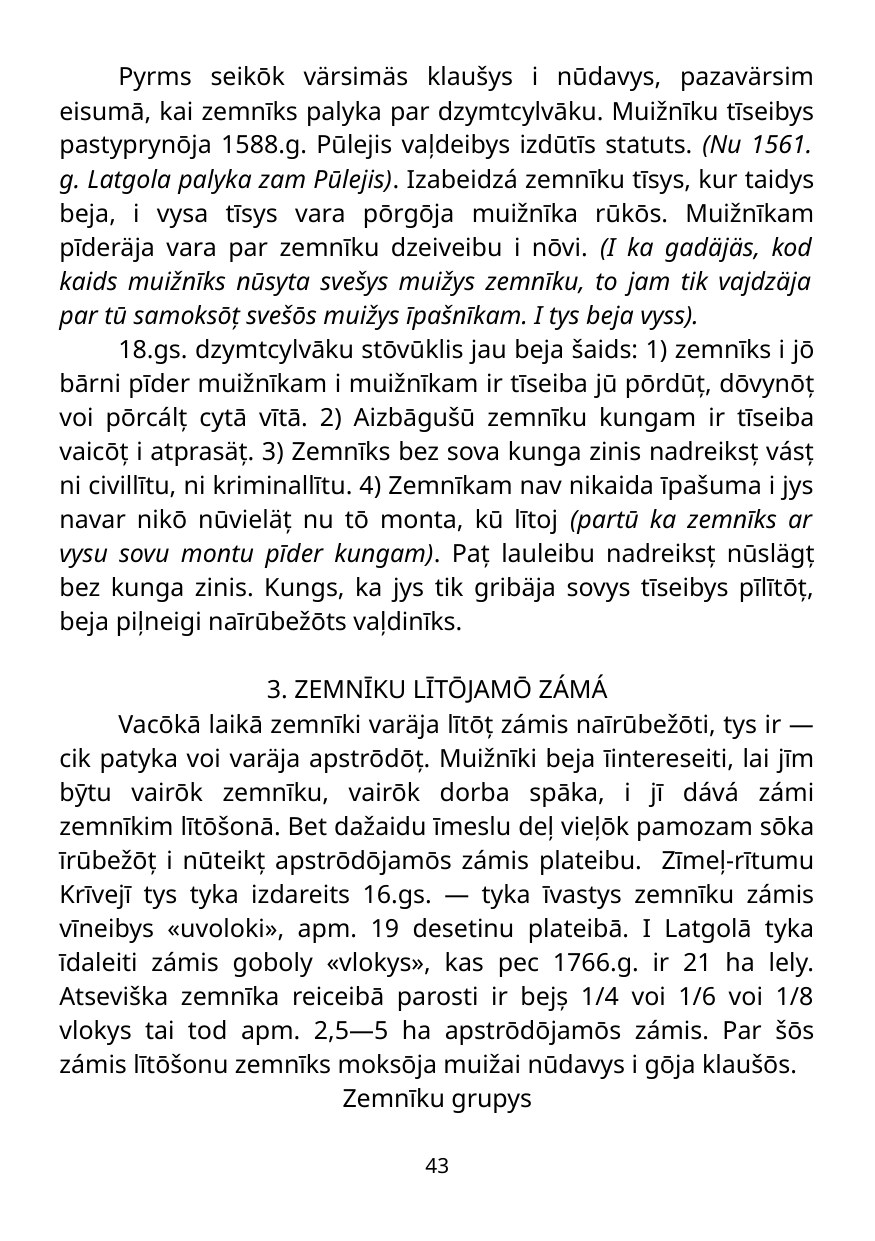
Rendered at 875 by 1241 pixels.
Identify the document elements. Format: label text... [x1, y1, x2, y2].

text Vacōkā laikā zemnīki varäja lītōț zámis naīrūbežōti, tys ir — cik patyka voi varäja apstrōdōț. Muižnīki beja īintereseiti, lai jīm bȳtu vairōk zemnīku, vairōk dorba spāka, i jī dává zámi zemnīkim lītōšonā. Bet dažaidu īmeslu deļ vieļōk pamozam sōka īrūbežōț i nūteikț apstrōdōjamōs zámis plateibu. Zīmeļ-rītumu Krīvejī tys tyka izdareits 16.gs. — tyka īvastys zemnīku zámis vīneibys «uvoloki», apm. 19 desetinu plateibā. I Latgolā tyka īdaleiti zámis goboly «vlokys», kas pec 1766.g. ir 21 ha lely. Atseviška zemnīka reiceibā parosti ir bejș 1/4 voi 1/6 voi 1/8 vlokys tai tod apm. 2,5—5 ha apstrōdōjamōs zámis. Par šōs zámis lītōšonu zemnīks moksōja muižai nūdavys i gōja klaušōs. [59, 706, 815, 1081]
text Zemnīku grupys [59, 1081, 815, 1115]
text 18.gs. dzymtcylvāku stōvūklis jau beja šaids: 1) zemnīks i jō bārni pīder muižnīkam i muižnīkam ir tīseiba jū pōrdūț, dōvynōț voi pōrcálț cytā vītā. 2) Aizbāgušū zemnīku kungam ir tīseiba vaicōț i atprasäț. 3) Zemnīks bez sova kunga zinis nadreiksț vásț ni civillītu, ni kriminallītu. 4) Zemnīkam nav nikaida īpašuma i jys navar nikō nūvieläț nu tō monta, kū lītoj (partū ka zemnīks ar vysu sovu montu pīder kungam). Paț lauleibu nadreiksț nūslägț bez kunga zinis. Kungs, ka jys tik gribäja sovys tīseibys pīlītōț, beja piļneigi naīrūbežōts vaļdinīks. [59, 332, 815, 638]
text Pyrms seikōk värsimäs klaušys i nūdavys, pazavärsim eisumā, kai zemnīks palyka par dzymtcylvāku. Muižnīku tīseibys pastyprynōja 1588.g. Pūlejis vaļdeibys izdūtīs statuts. (Nu 1561. g. Latgola palyka zam Pūlejis). Izabeidzá zemnīku tīsys, kur taidys beja, i vysa tīsys vara pōrgōja muižnīka rūkōs. Muižnīkam pīderäja vara par zemnīku dzeiveibu i nōvi. (I ka gadäjäs, kod kaids muižnīks nūsyta svešys muižys zemnīku, to jam tik vajdzäja par tū samoksōț svešōs muižys īpašnīkam. I tys beja vyss). [59, 59, 815, 332]
text 3. ZEMNĪKU LĪTŌJAMŌ ZÁMÁ [59, 672, 815, 706]
